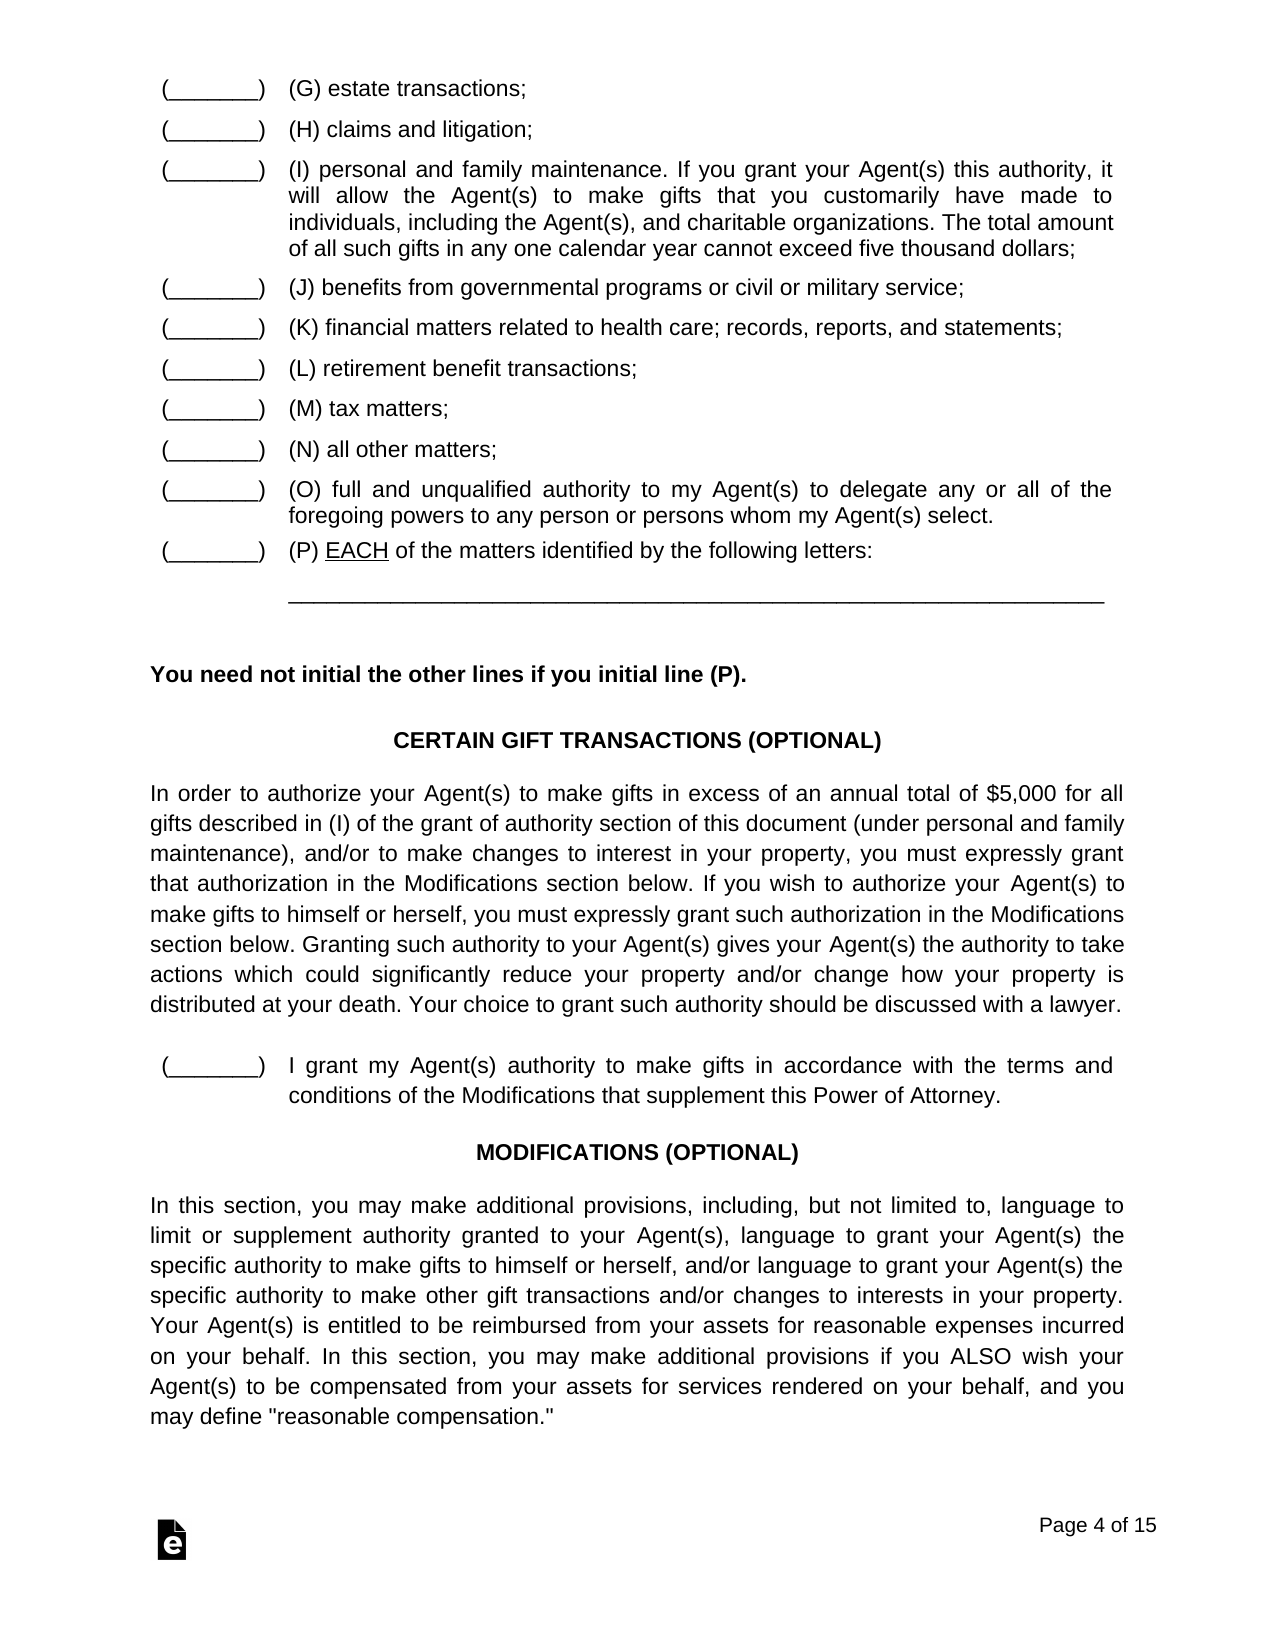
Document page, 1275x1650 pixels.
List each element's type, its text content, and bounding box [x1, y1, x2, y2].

table_cell (I) personal and family maintenance. If you grant your Agent(s) this authority, it will allow the Agent(s) to make gifts that you customarily have made to individuals, including the Agent(s), and charitable organizations. The total amount of all such gifts in any one calendar year cannot exceed five thousand dollars; [277, 156, 1125, 273]
text In order to authorize your Agent(s) to make gifts in excess of an annual total of $5,000 for all gifts described in (I) of the grant of authority section of this document (under personal and family maintenance), and/or to make changes to interest in your property, you must expressly grant that authorization in the Modifications section below. If you wish to authorize your Agent(s) to make gifts to himself or herself, you must expressly grant such authorization in the Modifications section below. Granting such authority to your Agent(s) gives your Agent(s) the authority to take actions which could significantly reduce your property and/or change how your property is distributed at your death. Your choice to grant such authority should be discussed with a lawyer. [150, 780, 1125, 1018]
table_cell (_______) [150, 436, 277, 476]
table_cell (_______) [150, 476, 277, 529]
table_cell (_______) [150, 75, 277, 116]
table_cell (_______) [150, 274, 277, 314]
table_cell (L) retirement benefit transactions; [277, 355, 1125, 395]
text CERTAIN GIFT TRANSACTIONS (OPTIONAL) [150, 727, 1125, 753]
table_cell [150, 569, 277, 610]
text You need not initial the other lines if you initial line (P). [150, 661, 1125, 688]
table_cell (J) benefits from governmental programs or civil or military service; [277, 274, 1125, 314]
table_cell (_______) [150, 395, 277, 436]
table_header (_______) [150, 1052, 277, 1112]
table_cell (P) EACH of the matters identified by the following letters: [277, 529, 1125, 569]
table_cell (M) tax matters; [277, 395, 1125, 436]
table_cell (G) estate transactions; [277, 75, 1125, 116]
table_cell (_______) [150, 156, 277, 273]
table_cell (K) financial matters related to health care; records, reports, and statements; [277, 314, 1125, 354]
text MODIFICATIONS (OPTIONAL) [150, 1139, 1125, 1165]
table_cell ________________________________________________________________ [277, 569, 1125, 610]
text In this section, you may make additional provisions, including, but not limited to, language to limit or supplement authority granted to your Agent(s), language to grant your Agent(s) the specific authority to make gifts to himself or herself, and/or language to grant your Agent(s) the specific authority to make other gift transactions and/or changes to interests in your property. Your Agent(s) is entitled to be reimbursed from your assets for reasonable expenses incurred on your behalf. In this section, you may make additional provisions if you ALSO wish your Agent(s) to be compensated from your assets for services rendered on your behalf, and you may define "reasonable compensation." [150, 1192, 1125, 1429]
table_cell (_______) [150, 314, 277, 354]
table_cell (_______) [150, 529, 277, 569]
table_cell (H) claims and litigation; [277, 116, 1125, 156]
table_cell (N) all other matters; [277, 436, 1125, 476]
table_cell (_______) [150, 116, 277, 156]
table_cell (O) full and unqualified authority to my Agent(s) to delegate any or all of the foregoing powers to any person or persons whom my Agent(s) select. [277, 476, 1125, 529]
table_header I grant my Agent(s) authority to make gifts in accordance with the terms and conditions of the Modifications that supplement this Power of Attorney. [277, 1052, 1125, 1112]
table_cell (_______) [150, 355, 277, 395]
